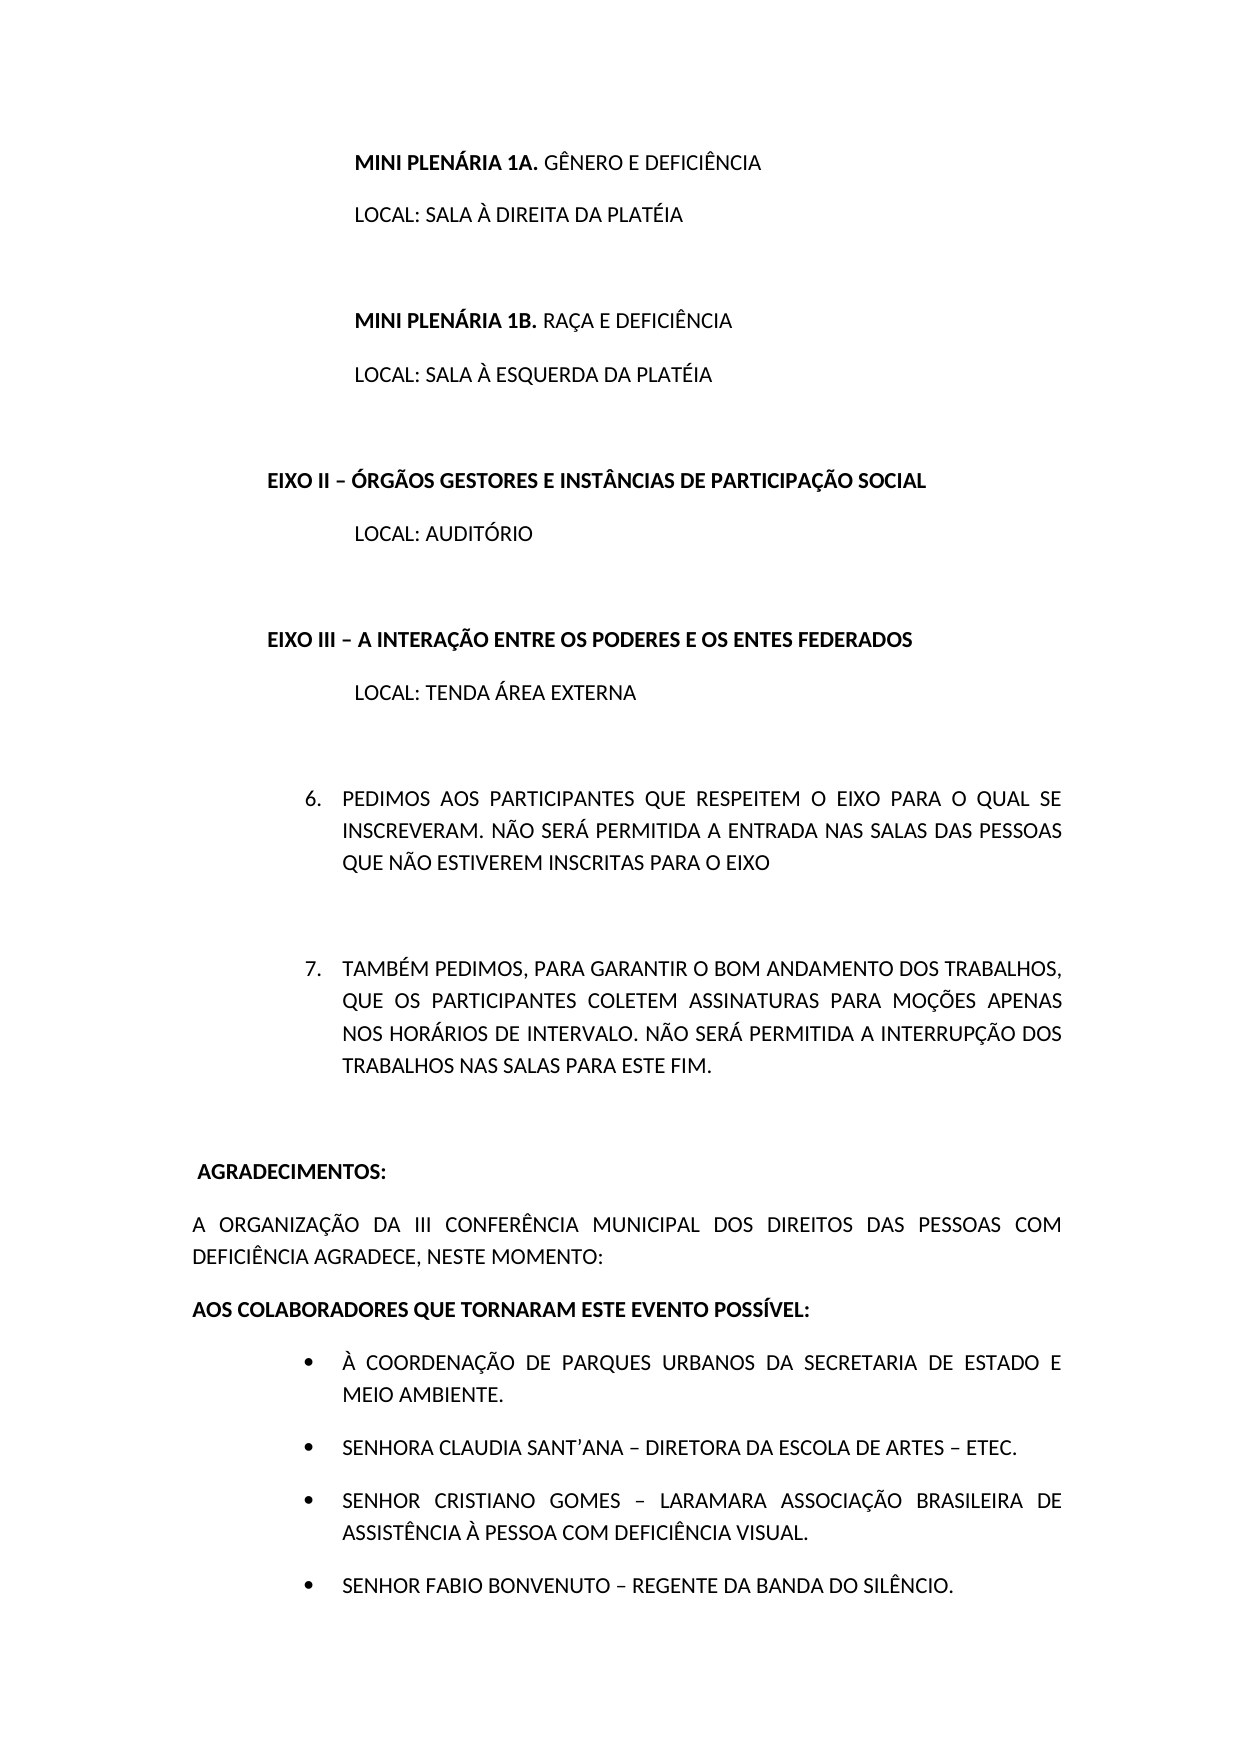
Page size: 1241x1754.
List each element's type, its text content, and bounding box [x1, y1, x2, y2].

list MINI PLENÁRIA 1A. GÊNERO E DEFICIÊNCIA [354, 148, 1063, 176]
text AGRADECIMENTOS: [192, 1157, 1063, 1185]
text A ORGANIZAÇÃO DA III CONFERÊNCIA MUNICIPAL DOS DIREITOS DAS PESSOAS COM DEFICIÊNCIA AGRADECE, NESTE MOMENTO: [192, 1210, 1063, 1270]
list SENHORA CLAUDIA SANT’ANA – DIRETORA DA ESCOLA DE ARTES – ETEC. [304, 1433, 1063, 1461]
list LOCAL: SALA À DIREITA DA PLATÉIA [354, 201, 1063, 229]
list TAMBÉM PEDIMOS, PARA GARANTIR O BOM ANDAMENTO DOS TRABALHOS, QUE OS PARTICIPANTES COLETEM ASSINATURAS PARA MOÇÕES APENAS NOS HORÁRIOS DE INTERVALO. NÃO SERÁ PERMITIDA A INTERRUPÇÃO DOS TRABALHOS NAS SALAS PARA ESTE FIM. [304, 954, 1063, 1079]
list PEDIMOS AOS PARTICIPANTES QUE RESPEITEM O EIXO PARA O QUAL SE INSCREVERAM. NÃO SERÁ PERMITIDA A ENTRADA NAS SALAS DAS PESSOAS QUE NÃO ESTIVEREM INSCRITAS PARA O EIXO [304, 784, 1063, 876]
list EIXO III – A INTERAÇÃO ENTRE OS PODERES E OS ENTES FEDERADOS [267, 625, 1063, 653]
list EIXO II – ÓRGÃOS GESTORES E INSTÂNCIAS DE PARTICIPAÇÃO SOCIAL [267, 466, 1063, 494]
list MINI PLENÁRIA 1B. RAÇA E DEFICIÊNCIA [354, 307, 1063, 335]
text AOS COLABORADORES QUE TORNARAM ESTE EVENTO POSSÍVEL: [192, 1295, 1063, 1323]
list SENHOR FABIO BONVENUTO – REGENTE DA BANDA DO SILÊNCIO. [304, 1572, 1063, 1599]
list À COORDENAÇÃO DE PARQUES URBANOS DA SECRETARIA DE ESTADO E MEIO AMBIENTE. [304, 1348, 1063, 1408]
list LOCAL: SALA À ESQUERDA DA PLATÉIA [354, 360, 1063, 388]
list LOCAL: AUDITÓRIO [354, 519, 1063, 547]
list LOCAL: TENDA ÁREA EXTERNA [354, 678, 1063, 706]
list SENHOR CRISTIANO GOMES – LARAMARA ASSOCIAÇÃO BRASILEIRA DE ASSISTÊNCIA À PESSOA COM DEFICIÊNCIA VISUAL. [304, 1486, 1063, 1547]
